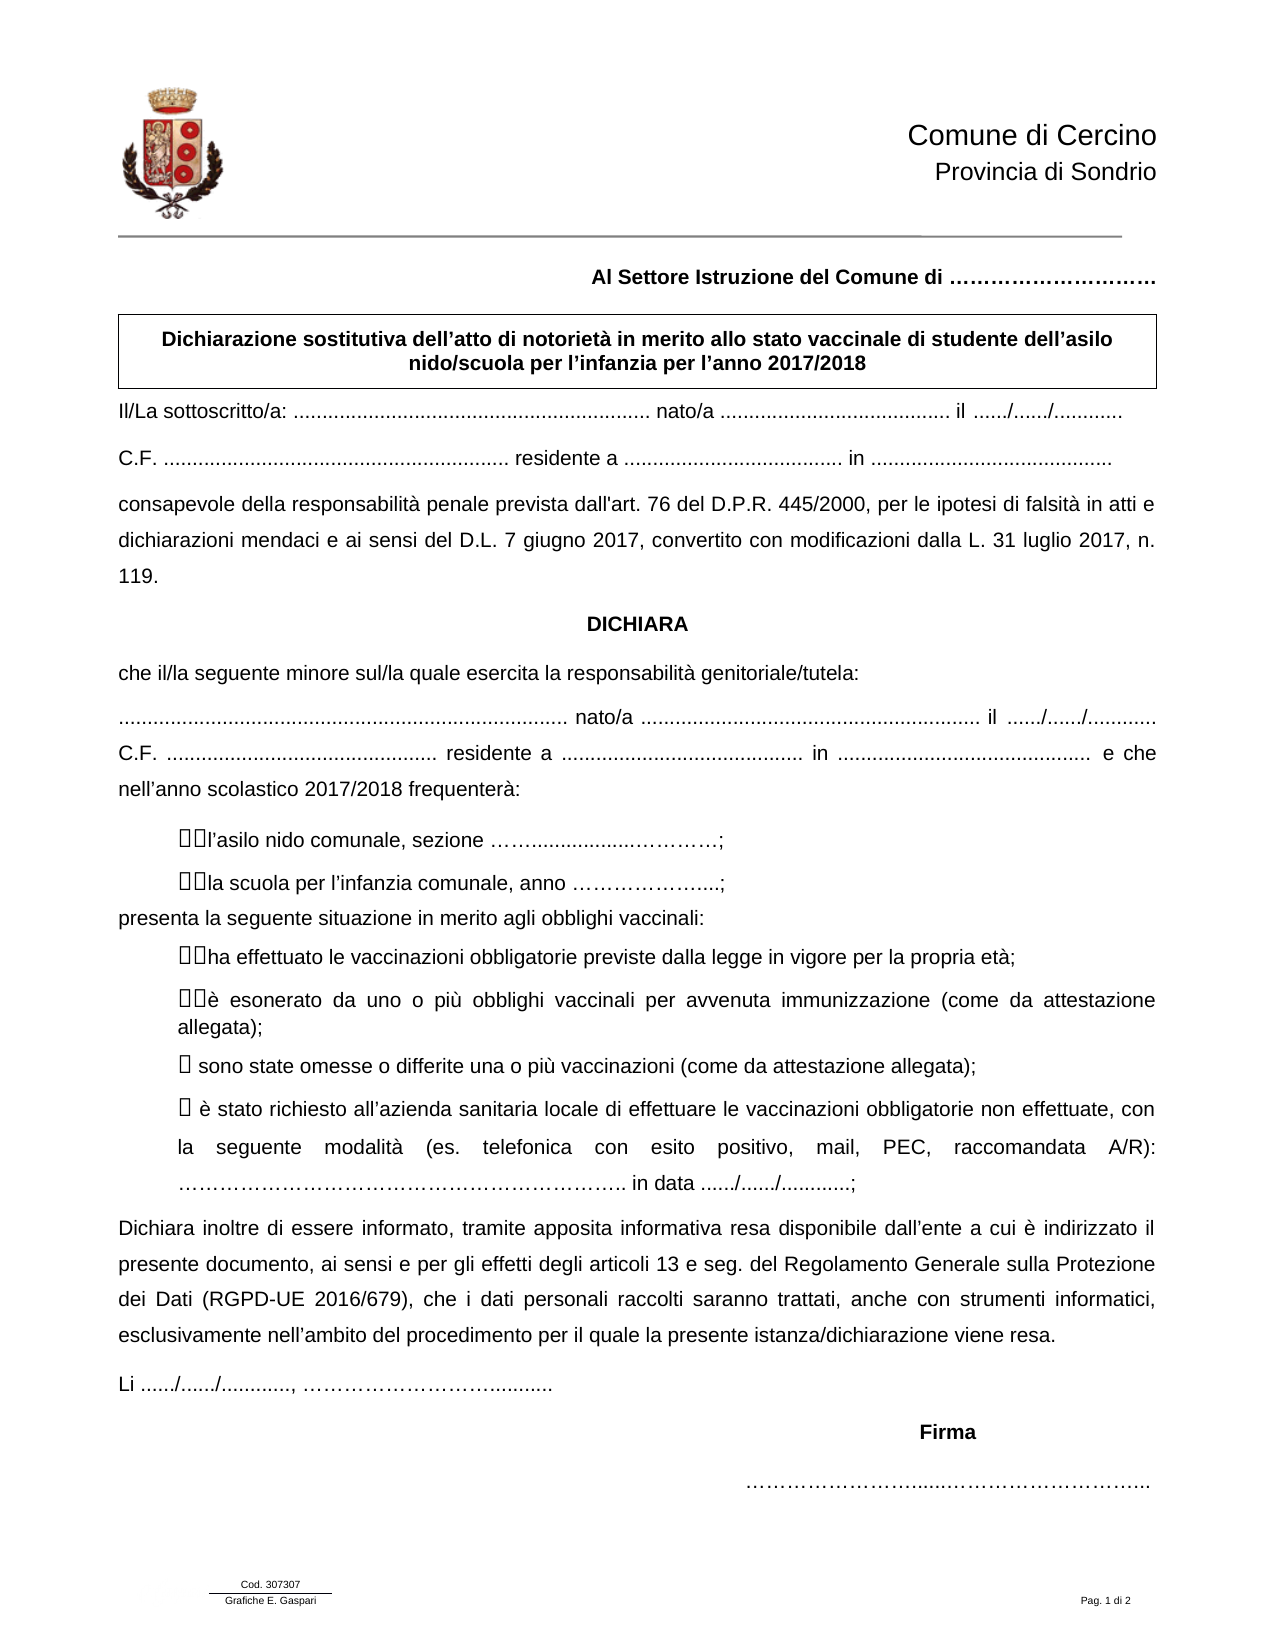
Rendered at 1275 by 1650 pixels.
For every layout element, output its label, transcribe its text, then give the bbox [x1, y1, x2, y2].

text la scuola per l’infanzia comunale, anno ………………....; [177, 863, 1157, 897]
text .............................................................................. nato/a ........................................................... il ....../....../............ C.F. ............................................... residente a .......................................... in ............................................ e che nell’anno scolastico 2017/2018 frequenterà: [118, 705, 1157, 801]
text  sono state omesse o differite una o più vaccinazioni (come da attestazione allegata); [177, 1047, 1157, 1081]
text Firma [118, 1420, 1157, 1444]
text l’asilo nido comunale, sezione ……..................…………; [177, 821, 1157, 855]
text Comune di Cercino [224, 118, 1157, 152]
table_header Dichiarazione sostitutiva dell’atto di notorietà in merito allo stato vaccinale di studente dell’asilo nido/scuola per l’infanzia per l’anno 2017/2018 [119, 315, 1156, 388]
text è esonerato da uno o più obblighi vaccinali per avvenuta immunizzazione (come da attestazione allegata); [177, 980, 1157, 1038]
text C.F. ............................................................ residente a ...................................... in .......................................... [118, 445, 1157, 469]
text Il/La sottoscritto/a: .............................................................. nato/a ........................................ il ....../....../............ [118, 399, 1157, 423]
text ……………………......………………………... [118, 1468, 1157, 1492]
picture [122, 87, 224, 219]
text Li ....../....../............, ………………………........... [118, 1372, 1157, 1396]
text presenta la seguente situazione in merito agli obblighi vaccinali: [118, 906, 1157, 930]
text DICHIARA [118, 612, 1157, 636]
text Al Settore Istruzione del Comune di ………………………… [118, 265, 1157, 289]
text Dichiara inoltre di essere informato, tramite apposita informativa resa disponibile dall’ente a cui è indirizzato il presente documento, ai sensi e per gli effetti degli articoli 13 e seg. del Regolamento Generale sulla Protezione dei Dati (RGPD-UE 2016/679), che i dati personali raccolti saranno trattati, anche con strumenti informatici, esclusivamente nell’ambito del procedimento per il quale la presente istanza/dichiarazione viene resa. [118, 1215, 1157, 1347]
text ha effettuato le vaccinazioni obbligatorie previste dalla legge in vigore per la propria età; [177, 938, 1157, 972]
text Provincia di Sondrio [224, 157, 1157, 185]
text che il/la seguente minore sul/la quale esercita la responsabilità genitoriale/tutela: [118, 661, 1157, 684]
text  è stato richiesto all’azienda sanitaria locale di effettuare le vaccinazioni obbligatorie non effettuate, con la seguente modalità (es. telefonica con esito positivo, mail, PEC, raccomandata A/R): ……………………………………………………….. in data ....../....../............; [177, 1089, 1157, 1195]
text consapevole della responsabilità penale prevista dall'art. 76 del D.P.R. 445/2000, per le ipotesi di falsità in atti e dichiarazioni mendaci e ai sensi del D.L. 7 giugno 2017, convertito con modificazioni dalla L. 31 luglio 2017, n. 119. [118, 492, 1157, 588]
